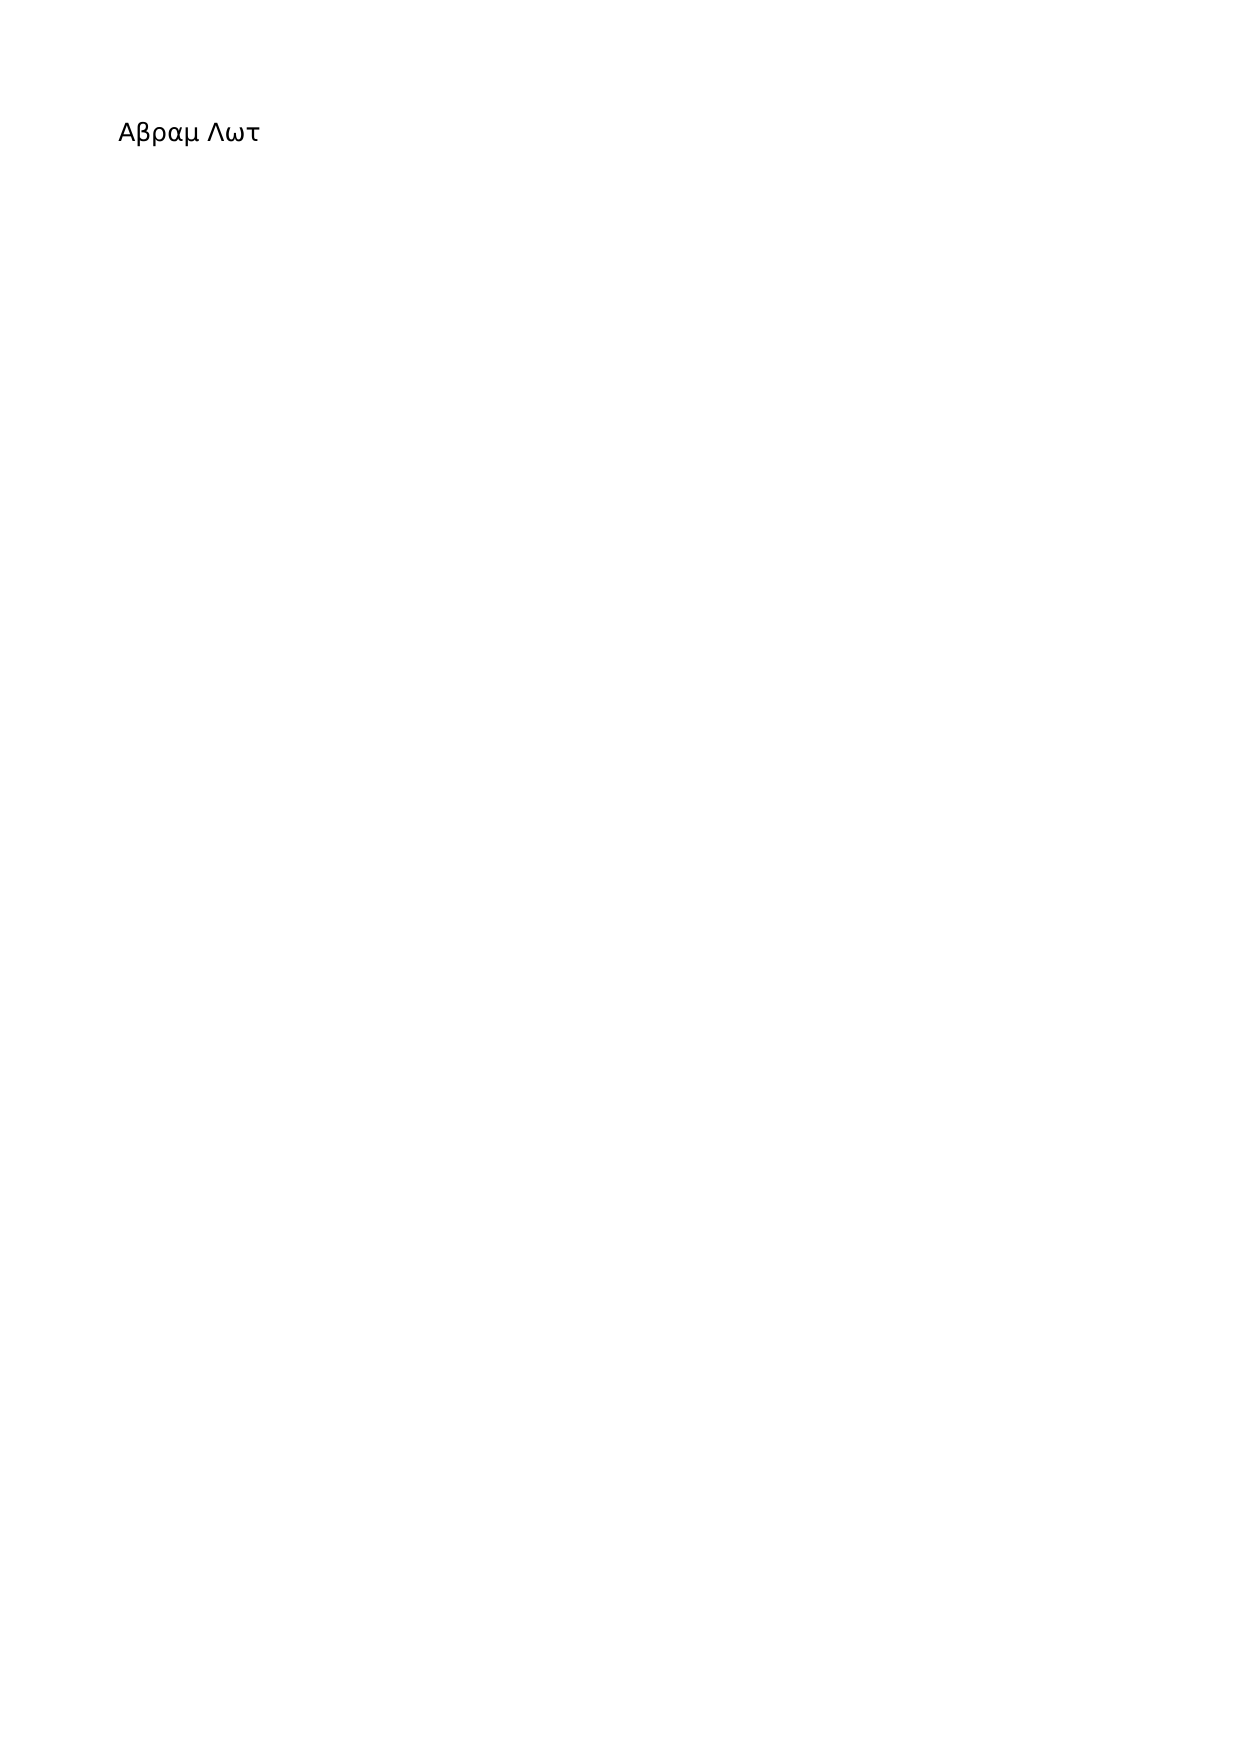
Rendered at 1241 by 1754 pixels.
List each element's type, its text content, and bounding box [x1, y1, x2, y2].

text Αβραμ Λωτ [118, 118, 1122, 147]
